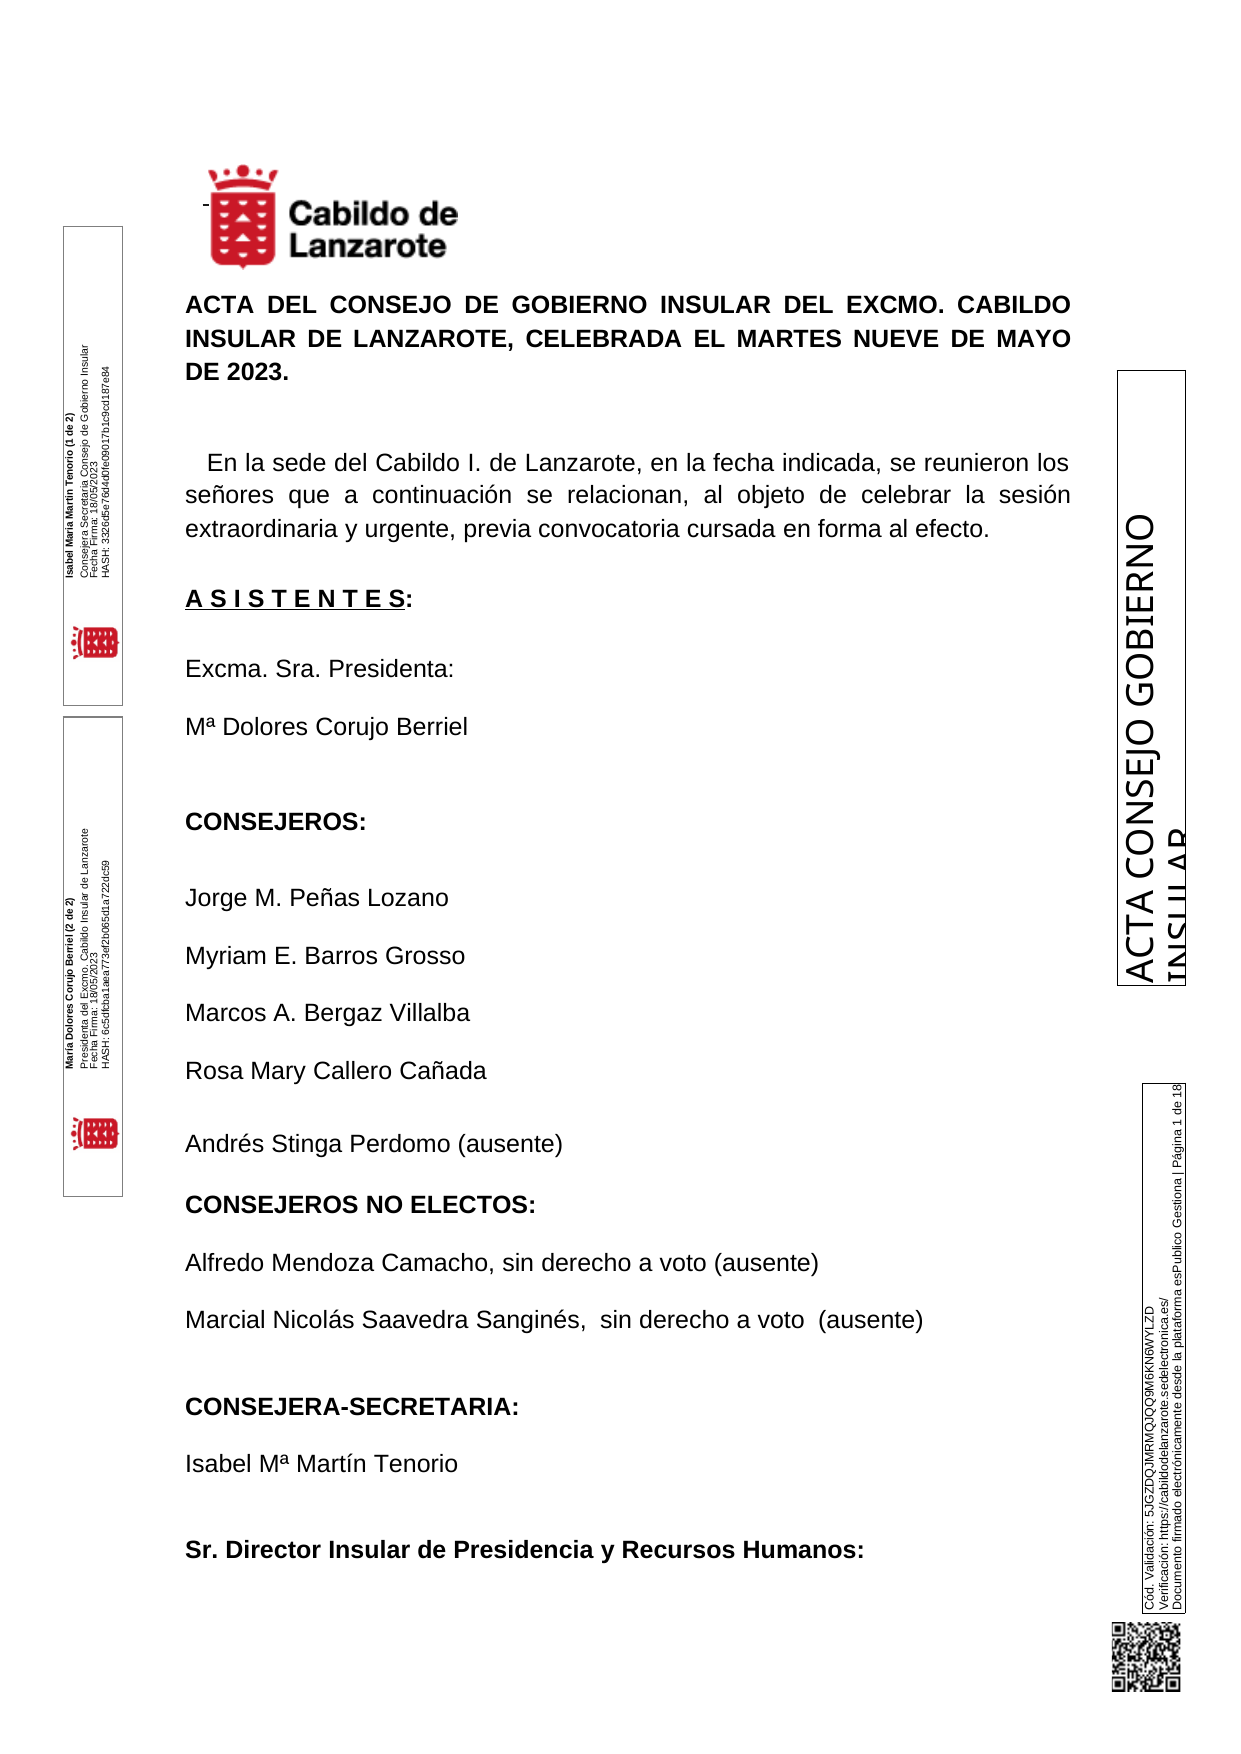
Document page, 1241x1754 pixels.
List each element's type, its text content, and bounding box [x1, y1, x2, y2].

text ACTA CONSEJO GOBIERNO INSULAR [1118, 372, 1183, 985]
text Presidenta del Excmo. Cabildo Insular de Lanzarote Fecha Firma: 18/05/2023 [79, 844, 99, 1099]
text Mª Dolores Corujo Berriel [185, 712, 1090, 740]
text Verificación: https://cabildodelanzarote.sedelectronica.es/ [1157, 1085, 1170, 1612]
subtitle CONSEJEROS NO ELECTOS: [185, 1190, 1090, 1219]
picture [111, 622, 121, 662]
subtitle CONSEJEROS: [185, 807, 1090, 836]
text Marcial Nicolás Saavedra Sanginés, sin derecho a voto (ausente) [185, 1305, 1090, 1334]
text Andrés Stinga Perdomo (ausente) [69, 1113, 1090, 1158]
text Jorge M. Peñas Lozano Myriam E. Barros Grosso Marcos A. Bergaz Villalba Rosa Mary Callero Cañada [185, 883, 488, 1085]
picture [1111, 1622, 1181, 1692]
picture [208, 164, 458, 270]
text Alfredo Mendoza Camacho, sin derecho a voto (ausente) [185, 1248, 1090, 1276]
text Cód. Validación: 5JGZDQJMRMQJQQ9M6KN6WYLZD [1143, 1085, 1156, 1612]
text A S I S T E N T E S: [185, 584, 1090, 613]
subtitle CONSEJERA-SECRETARIA: [185, 1392, 1090, 1420]
text En la sede del Cabildo I. de Lanzarote, en la fecha indicada, se reunieron los señores que a continuación se relacionan, al objeto de celebrar la sesión extraordinaria y urgente, previa convocatoria cursada en forma al efecto. [185, 447, 1071, 542]
text Consejera Secretaria Consejo de Gobierno Insular Fecha Firma: 18/05/2023 [79, 353, 99, 609]
text María Dolores Corujo Berriel (2 de 2) [64, 844, 75, 1196]
text HASH: 3326d5e76d4d0fe09017b1c9cd187e84 [100, 353, 111, 705]
text Documento firmado electrónicamente desde la plataforma esPublico Gestiona | Página 1 de 18 [1170, 1085, 1183, 1612]
text Isabel Maria Martin Tenorio (1 de 2) [64, 353, 75, 705]
subtitle Sr. Director Insular de Presidencia y Recursos Humanos: [185, 1535, 1090, 1564]
subtitle ACTA DEL CONSEJO DE GOBIERNO INSULAR DEL EXCMO. CABILDO INSULAR DE LANZAROTE, CELEBRADA EL MARTES NUEVE DE MAYO DE 2023. [185, 291, 1072, 385]
picture [75, 622, 100, 662]
text HASH: 6c5dfcba1aea773ef2b065d1a722dc59 [100, 844, 111, 1113]
text Isabel Mª Martín Tenorio [185, 1449, 1090, 1478]
text Excma. Sra. Presidenta: [185, 654, 1090, 683]
picture [68, 1113, 121, 1153]
